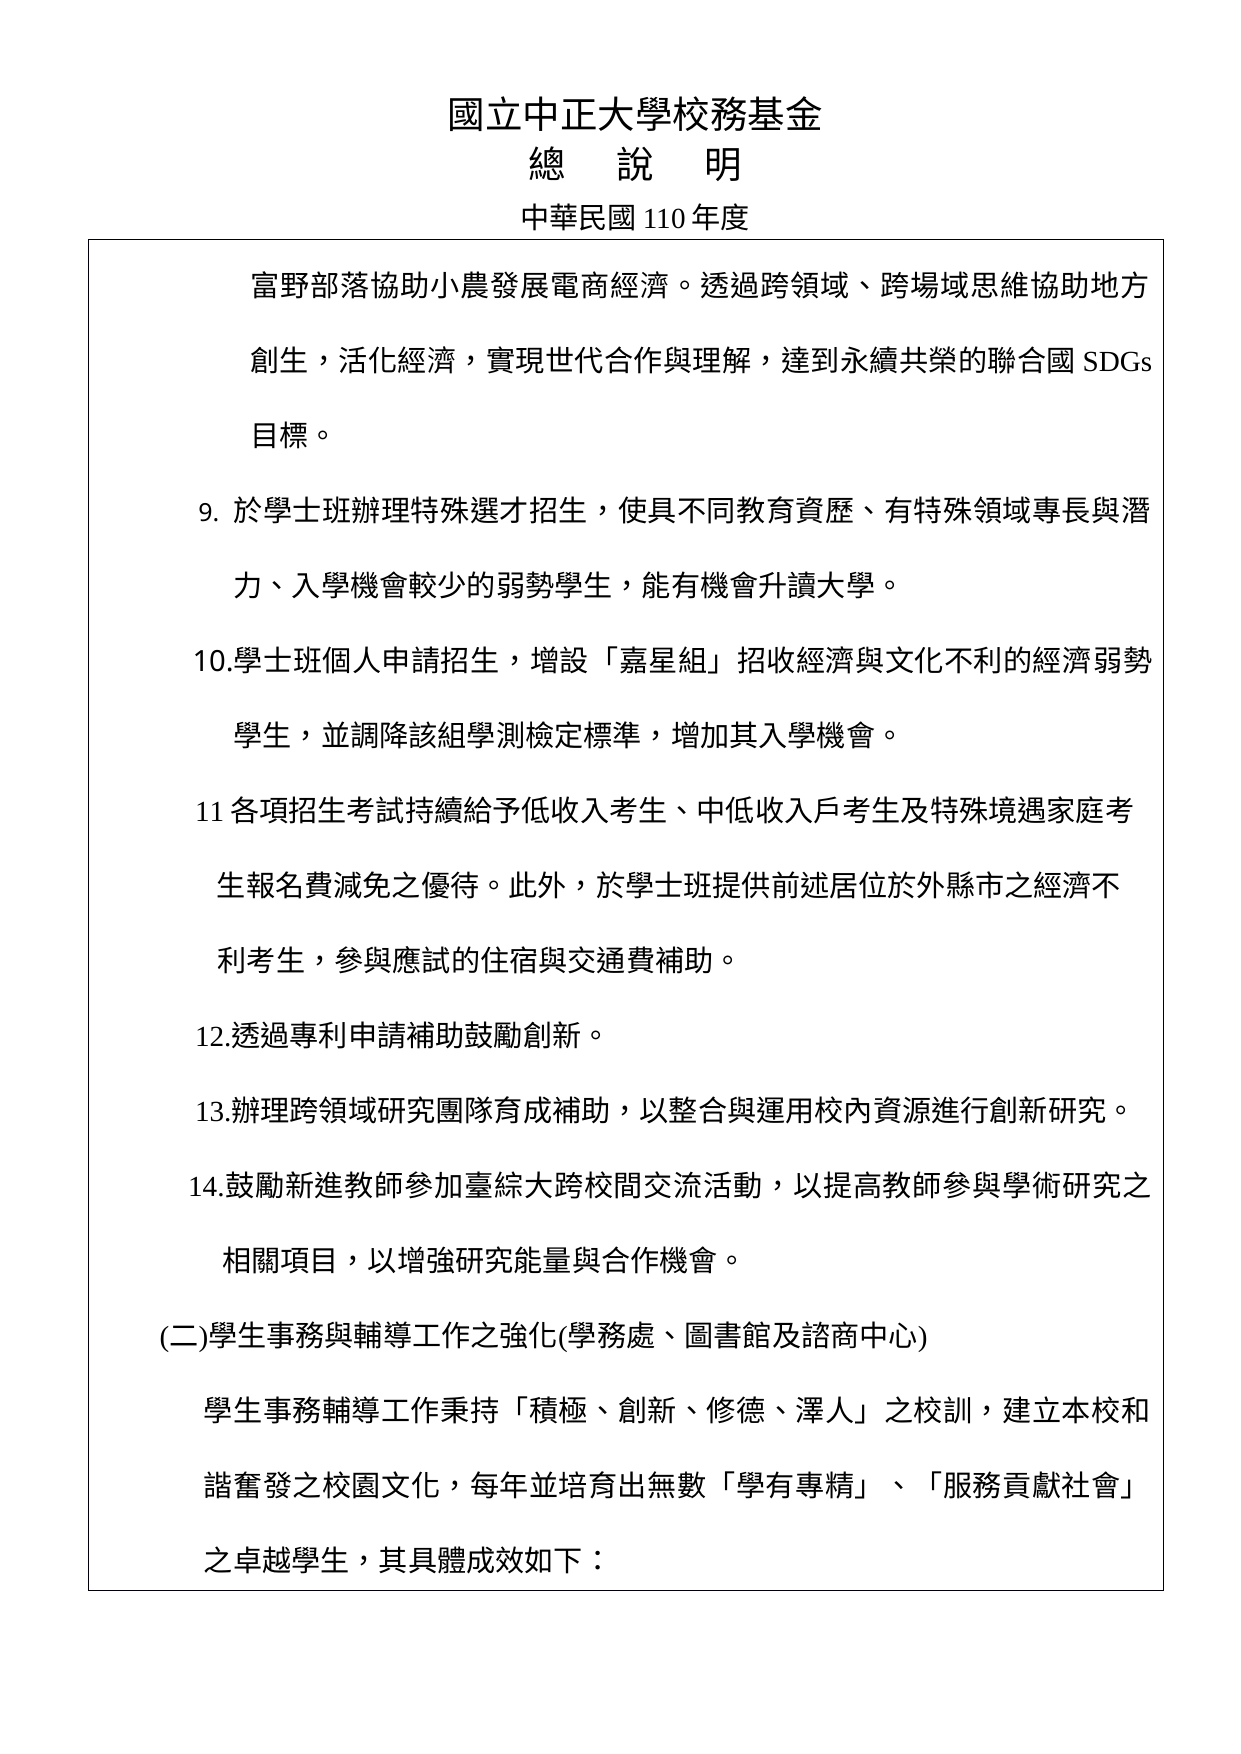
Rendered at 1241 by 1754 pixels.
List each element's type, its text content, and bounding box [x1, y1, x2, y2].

table_header 一、業務計畫實施績效 (一)教學品質之改善及學術水準之提升(教務處、研發處、語言中心及深耕辦公室) 成立全國第一所網路大學，目前已有工學院、教育學院及管理學院開設3個數位學習碩士在職專班。 實施教師評鑑，以提升教師教學、研究、輔導及服務品質；並於教師評鑑制度中納入獎勵及輔導機制，針對評鑑績優之教師給予獎勵，針對未通過評鑑之教師予以輔導。 推動「主題式創新教學」，發展以解決教學問題、多元評量、科技融入教學及產學合作四大特定主題的創新教學，並連結教學實踐研究計畫，以增進本校教師教學研究實務動能。 補助教師組成「學習品保問題解決」、「跨域及產學合作」及「教學實踐研究」、「EMI」四大類社群，鼓勵教師透過社群以解決教學問題、投入跨域及產學合作，並推展教學實踐研究計畫及EMI。 完成國立中正大學教師教學職能內涵表及發展出教師教學職能導向課程規劃手冊，後續將依此辦理新進教師教學職能培訓。 建立本校學系(所)自我品質保證認定機制，推動各學系(所)學習品保雙迴圈模式，定期召開「外部諮詢委員會」及「內部品保委員會」，以檢核教育目標、課程規劃與設計及學習成效評量方法等，於課程、教學及學習資源各層面協助各學系(所)確保學生學習品質，進而提升辦學績效，增進學生學習成效。 提昇優質語言自學及教學品質，汰換數位式語言教學主機，並持續更新網路化英外語學習資源，全面提升教學環境，強化學生競爭優勢，提早培養職場及學術溝通軟實力。 執行「高等教育深耕計畫」，協助師生專業成長、推動創新課程設計與規劃，並擴充學習環境設備以提升教學品質。本計畫涵蓋四大面向並導入校務研究數據分析管理，重點成果包括： 校務研究持續深化，推動「IR2.0有感校園」，由初期校務研究辦公室Top-down議題分析逐步轉型兼具業務單位自主Bottom-up議題探索雙模式，110年已有11單位自主啟動、累計完成32項議題分析、產出54份分析報告及247組資訊圖表，重要議題衍伸校務決策變革。 「落實教學創新提升教學品質」面向，以強化具創新教學動能的教師、培育跨域創新具π型特質的人才為目標，運作31組教師專業社群聚焦問題解決、產學合作、教學實踐，110年本校獲教育部教學實踐研究計畫補助通過率54%，不僅創歷年新高，更高於全國平均通過率；疫情期間並製作行動錄影包支援全校教師積極投入數位教學。本校重視核心能力養成，除增設紫荊不分系學士學位學程啟動新型人才培育模式外，在博雅教育方面補助全校63件通識課程改進計畫，強化學生閱讀表達力、國際觀、美學教育等，每學年開設環境生態能源相關通識課程，設置校園空氣品質監測、綠能發電示範設施，全面提升環保及永續能源意識核心素養；亦積極推動程式設計及邏輯思考力教育，110年學士班修習資訊及邏輯相關課程比率達81.7%，本校理、工、社科等3個學院合開暑期跨域微課程12門，智慧機器人自造基地打造智慧居家、智慧手臂、IoT自走車、XR、LiDAR多個實驗場域，學生研究專題亦獲科技部獎補助，各項程式教育積極對接當前政府人才培育重大政策。在跨領域學習方面，本校成立iGEM國際遺傳工程機器設計競賽團隊，自106年成軍迄今5年累計獲得3金2銀佳績，開發項目兼具社會關切議題如非洲豬瘟檢測試劑、登革熱試劑等。同時，打造189坪創新創業基地，110年修習創業課程學生數計1,393人、自基地成立迄今累計促成新創事業19家，協助學生實踐創新創業夢想。 發展學校特色面向，以介接在地產業發展，建立國際產學鏈結為目標。截至110年已成立5家技轉創業公司，較109年增加2家；與嘉義基督教醫院、台大醫院雲林分院等單位進行產學合作，並延伸本校人才培育量能，形成智慧醫療產業聚落；與周邊工業園區廠商進行產業培力，促進技術交流及研提政府補助計畫；通過科技部科研成果產業化平台計畫，組成區域性聯盟，促成跨學界跨領域共同合作，提升產學合作效益。 「提升高教公共性」面向，以扶弱機制資源整合，強化師生社會鏈結為目標，透過降低篩選標準及多元入學管道，110學年度學士班經濟及文化不利學生就讀比率已達23.7%；投入扶弱募款300萬元計267人受益。本校建構完善關懷機制，除了持續針對新生實施高關懷篩檢，110年導入類神經網絡推估預測需求，準確率達8成以上；推動課輔預警制度，全校學生課業改善率達62.8%、嘉星學生達61.5%；推動友善校園，鼓勵原民學提升自我認同，發行《部落千風》出版品並增加英譯版提升能見度，亦鼓勵原民生參加族語認證考試；鼓勵學生積極參與校務，參與率較去年提升11.43%，落實教師評鑑、申訴等權益保障機制，並推廣開放式大學平台，實現教育均等理念。 「善盡社會責任」面向主軸目標為「在地人文關懷」與「產業提升鏈結」，將傳統服務學習課程轉化為實踐型課程，110年度推動5個萌芽型計畫（USR Hub）鼓勵師生團隊深入偏鄉部落，與大林慈濟醫院失智症中心合作開設長者人權門診課程；於雲林縣成立首座青銀共生基地，推動食農教育並鼓勵長者二度就業、青年返鄉創業；赴阿里山特富野部落協助小農發展電商經濟。透過跨領域、跨場域思維協助地方創生，活化經濟，實現世代合作與理解，達到永續共榮的聯合國SDGs目標。 於學士班辦理特殊選才招生，使具不同教育資歷、有特殊領域專長與潛力、入學機會較少的弱勢學生，能有機會升讀大學。 10.學士班個人申請招生，增設「嘉星組」招收經濟與文化不利的經濟弱勢學生，並調降該組學測檢定標準，增加其入學機會。 11各項招生考試持續給予低收入考生、中低收入戶考生及特殊境遇家庭考 生報名費減免之優待。此外，於學士班提供前述居位於外縣市之經濟不 利考生，參與應試的住宿與交通費補助。 12.透過專利申請補助鼓勵創新。 13.辦理跨領域研究團隊育成補助，以整合與運用校內資源進行創新研究。 14.鼓勵新進教師參加臺綜大跨校間交流活動，以提高教師參與學術研究之相關項目，以增強研究能量與合作機會。 (二)學生事務與輔導工作之強化(學務處、圖書館及諮商中心) 學生事務輔導工作秉持「積極、創新、修德、澤人」之校訓，建立本校和諧奮發之校園文化，每年並培育出無數「學有專精」、「服務貢獻社會」之卓越學生，其具體成效如下： 建立完整之助學服務:包括弱勢學生助學金、弱勢學生生活助學金、低收入戶學生免住宿費、校外住宿租金補貼、嘉星學生生活輔導助學金、學生工讀助學金、碩博士生獎助學金、校長獎、學生急難救助金、特殊教育學生獎助學金、軍公教遺族公費等。 推展學生社團及課外活動，包括： 學生社團領導及企劃能力。 輔導學生團體規劃執行大型活動。 培養學生創意及執行能力。 增進與社區交流、校際合作及擴展視野，鼓勵學生參與志願服務。 落實學生安全教育，包括： 防震防災演練，強化危安處理機制。 加強交通安全宣導。 辦理校園春暉教育，落實反毒反菸教育，並進行社區國中小反毒宣傳活動。 提供學生職涯輔導資源以利未來職涯規劃，包括： 提供NCDA生涯發展歷程專業個別職涯諮詢服務。 提供CPAS 一對一職業適性診斷服務。 辦理職涯發展及求職技巧系列講座。 辦理校園徵才博覽會、廠商說明會及模擬面試工作坊。 獎助學生校外職場實習。 推動UCAN大一普測及大三再施測。 鼓勵嘉星學生參與職涯培力補助方案並請領助學金。 補助系所辦理企業參訪活動。 補助系所辦理優秀系友職涯心得講座。 辦理秋季企業預聘暨研發替代役說明會。 獎勵學生考取專業證照。 管理維護「中正校園職涯網」及「中正職涯讚粉絲團」等就業資訊平台。 辦理企業校園人才招募活動。 深化職涯導師制度。 提供GCDF職涯輔導。 辦理TEDtalk策展力校園年度大會。 辦理雇主滿意度調查。 整合管理校外實習資訊。 健康促進與維護：包括健康服務、急救教育、健康自主管理、健康促進活動、校園傳染病防治、緊急傷病處理服務等。以專業醫療照護，提供全方位、親切、熱忱的服務，以提升師生健康意識與行為，達到健康生活目標。提升校園人文素養，辦理各項藝文活動，包括： 演藝術類：邀請國內優秀表演團體，呈現融合傳統與現代的表演，發揚台灣民俗文化，豐富藝文體驗。 視覺藝術類：舉辦教育式主題巡迴展、繪畫、攝影及袖珍藝術等各類靜態展，展現人權、科技與抽象美感等面向之藝術創作。 主題影展類：重現八、九O年度經典影展及經典動畫影展、以及當代人權議題之紀錄片。配合教育式主題展覽，並邀請相關導演舉辦深度座談。 專題演講類：邀請人文藝術、社會發展、個人提昇方面之專家學者蒞校演講。 藝文種子人才培訓課程：舉辦工作坊、校外參訪及種子自辦活動，提供學生增廣見聞及自主學習的管道。 學生閱讀與教育訓練：辦理閱讀推廣與講座等相關活動以提供學生成長機會。 6.提升校園人文素養，辦理各項藝文活動，包括： (1).表演藝術類：邀請國內知名表演團體，多元曲目與多種語言的表演， 讓觀眾感受音樂的曼妙，豐富師生對於藝文的體驗。 (2)視覺藝術類：邀請手繪電影復古看板、木雕展等各類手工藝品靜態展 蒞校展出，也邀請在地藝術家從繪畫中重現嘉義在地風景，將傳統工 藝與創新技藝結合，帶領師生從藝術作品感受歷史的溫度與記憶。與 國際代表處聯合舉辦教育式主題攝影巡迴展，真實還原史實事件，省 思人權發展及傳遞和平價值。 (3)主題影展類：舉辦各式主題影展及影片展，配合2020奧運熱，辦理 FUN．光影展，播映一系列和運動相關的電影及紀錄片，重現我國選 手在國際場上發光發熱的畫面，再次凝聚大家的熱情與向心力。 (4)專題演講類：邀請人文藝術、社會發展、個人提昇方面之專家學者蒞 演講，培養學生社會關懷與藝術鑑賞的能力，更能拓展學生的視野。 (5)藝文種子人才培訓課程：透過動靜態展演及手作工作坊的辦理，培養 藝文種子策展及藝術鑑賞的能力。另外舉辦校外教育培訓活動、其他策展及活動辦理相關課程、藝文種子自辦活動，提供學生增廣見聞及自主學習的管道。 (6)學生閱讀推廣與利用教育課程：館員設計各種豐富有趣的線上閱讀推 廣活動及講座、工作坊，例如Youtube線上直播新生週活動、將圖書館利用教育課程活動轉化成運用聊天機器人(ChatBot)之線上解謎活動，將圖書館資源及服務引介融入自製桌遊遊戲進行推廣，以吸引新世代學生主動參與學習圖書館推出之各種多元性活動。. 校園內進行學生品德宣導，包括： 品德法治宣導品（筆、面紙等）。 校內學生宿舍放置宣導海報。 新生始業活動播放宣導影片。 學生輔導之強化，實際成效包括： 個別諮商：運用專業會談技巧，協助學生了解自身問題或困擾，達到改變自己之目的。 團體諮商：透過小團體方式，一群對某個主題有興趣或感到困擾的人，在輔導老師帶領下，一起探索自己與成長。 心理測驗：以專業評估學生的意向，提供生涯規劃、人格、興趣等各方面的心理評估，協助學生增進自我探索與了解。 多元心理衛生與輔導活動：透過演講、座談會、班級輔導與徵文比賽等方式，不定期提供心理衛生與輔導活動，以滿足學生需求。 學生申訴業務：保障學生的受教權益。 性別平等教育：辦理相關議題宣導活動，提供一個免於性別歧視、性騷擾及性侵害的教學研究及生活環境。 身心障礙學生輔導：設立資源教室，由專任輔導老師提供身心障礙學生一個溫暖、便利且兼具功能的空間。 (三)學術研究與國際合作之提昇(國際處及研發處) 參加2021年蒙古、泰國、菲律賓、印尼、香港及海聯會、航向藍海等線上高等教育展，積極拓展本校境外生來源。 參加2021年韓國姊妹校成均館大學線上論壇、台菲大學校長論壇、歐洲教育者年會暨展覽等，促進與姊妹校交流，開拓新姊妹校。 辦理國際實習基地座談會，邀請具有指導外籍實習生之校內教師進行經驗分享及交流討論，提升國際實習課程之質與量。 舉辦國際性節慶、國際文化交流等活動，促進本校生與外籍生互動，提升學生國際視野。 透過海外研修說明會及補助學生赴海外研修經費，增強學生國際移動能力，強化未來國際競爭力。 執行新南向計畫，強化與東協及南亞國家之合作交流，並提供東南亞語課程。 透過相關資料庫促進產學媒合，引進產業思維有助開創學術新潮流。 持續推動及組織教師研究團隊或跨領域合作，積極爭取跨國合作研究計畫:110年度本校教師執行科技部補助之國際合作研究計畫，包含臺印、臺俄、臺捷、臺越、臺菲等多個國家外，其他則與孟加拉、寮國等跨國合作研究計畫經費共達8佰餘萬元。 參與高等教育機構(THE、QS等)所舉辦的世界大學評比活動，增加本校研究成果之國際能見度，拓展交流管道，提升與海外學校合作機會。 (四)賡續校園建設(總務處) 積極進行校園工程建設。本年度除配合節能政策，持續推動健康路、學生宿舍區等處路燈及景觀燈換裝為LED燈具外，並完成社科院、數學系館、物理系館等棟廁所(含無障礙設施)改善，以及圖書館、致遠樓等棟電梯升級，營造舒適、節能的優質校園環境；另為提昇校園整體安全性，辦理防墜設施增設及監控設備更新。 (五)有效執行預算，開源節流，充裕校務基金(郝副校長辦公室) 注重預算執行的合理性與效率，重視校務經營成本，積極追蹤各單位所訂開源、節流年度計畫，結合綠色大學議題和能源管理政策，研議全校整體性節能運作模式，持續檢討各項行政措施之辦理情形。 推動穩健且審慎投資，提升學校自籌收入，期以增加研究計畫補助、推廣教育費用及募款；撙節營運支出，賡續研擬適宜、有效且創新之開源節流策略，提升校務基金財務執行績效。 二、收支餘絀情形 (一)收入決算數與收入預算數比較情形 業務收入：決算數25億5,529萬6,680元，較預算數25億7,895萬9,000元，減少2,366萬2,320元，減少0.92%。 業務外收入：決算數1億6,624萬5,149元，較預算數1億8,057萬4,000元，減少1,432萬8,851元，減少7.94%。 (二)支出決算數與支出預算數比較情形 業務成本與費用：決算數29億562萬3,771元，較預算數28億9,219萬9,000元，增加1,342萬4,771元，增加0.46%，分述如下： 教學成本決算數22億4,460萬678元，包括教學研究及訓輔成本15億7,647萬7,376元、建教合作成本6億5,737萬2,665元及推廣教育成本1,075萬637元，較預算數22億4,485萬5,000元，減少25萬4,322元，減少0.01%，主要係建教合作成本較預期減少，致使相關成本減少。 其他業務成本決算數1億6,550萬2,142元，較預算數1億5,250萬元，增加1,300萬2,142元，增加8.53%，係配合教育部專案補助計畫(含高等教育深耕計畫等)、各級政府機關補助計畫執行，各項學生公費獎勵金、獎助學金等申請案件數量較預期增加所致。 管理及總務費用決算數4億8,428萬2,715元，較預算數4億8,385萬9,000元，增加42萬3,715元，增加0.09%，係依實際業務需要核實列支所致。 其他業務費用決算數1,123萬8,236元，較預算數1,098萬5,000元，增加25萬3,236元，增加2.31%，主要係各項招生收入超過預期，試務費用相對增加所致。 業務外費用：決算數1億559萬6,836元，較預算數1億811萬2,000元，減少251萬5,164元，減少2.33%，主要係核實列支服務費用、辦公（事務）用品等費用所致。 (三)決算與預算餘絀比較情形 業務短絀：本年度業務短絀決算數3億5,032萬7,091元，較業務短絀預算數3億1,324萬元，增加短絀3,708萬7,091元，增加短絀11.84%，主要係教學研究及訓輔成本較預期增加所致。 業務外賸餘：本年度業務外賸餘決算數6,064萬8,313元，較業務外賸餘預算數7,246萬2,000元，減少賸餘1,181萬3,687元，減少賸餘16.30%，主要係資產使用及權利金收入較預期減少所致。 本年度短絀：本年度短絀決算數2億8,967萬8,778元，較短絀預算數2億4,077萬8,000元，增加短絀4,890萬778元，增加短絀20.31%，主要係資產使用及權利金收入較預期減少，且教學研究及訓輔成本較預算數增加所致。 三、餘絀撥補實況 本年度撥用公積預算數2億4,077萬8,000元，填補本年度短絀決算數為2億8,967萬8,778元。 四、現金流量結果 本年度期末現金及約當現金決算數5億7,898萬9元，較期初現金及約當現金5億7,787萬4,789元，增加110萬5,220元，分析如下： (一)業務活動： 本期短絀2億8,967萬8,778元，調整利息股利收入2,537萬7,758元、折舊及折耗4億3,087萬1,017元、無形資產及遞延借項攤銷數4,169萬7,407元、兌換短絀18萬5,176元、處理資產短絀58萬6,953元、其他3,305萬6,767元等非現金項目，加計流動資產凈增207萬3,805元現金流出，加計流動負債淨增8,275萬2,578元現金流入，以上流出、入互抵後，本年度業務活動之淨現金流入2億590萬6,023元。 (二)投資活動： 本年度減少短期墊款6,313萬3,226元、減少準備金2,215萬3,799元、減少購建中固定資產1萬9,565元、減少其他資產93萬6,552元，加計收取利息368萬5,499元、股利322萬9,157元之現金流入，增加流動金融資產2,397元、增加短期墊款5,070萬3,701元、增加投資7,407萬624元、增加準備金703萬6,733元、增加不動產、廠房及設備2億860萬8,020元、增加無形資產及其他資產5,306萬1,553元之現金流出，以上流出、入互抵後，本年度投資活動之淨現金流出3億32萬5,230元。 (三)籌資活動： 國庫撥款增置固定資產8,707萬7,712元、國庫增撥遞延借項1,011萬元、減少其他負債6億5,632萬7,687元之現金流出、增加其他負債之現金流入6億5,471萬6,347元，以上流出、入互抵後，本年度籌資活動之淨現金流入9,557萬6,372元。 (四)匯率變動影響數5萬1,945元。 五、資產負債情況 (一)資產總額128億48萬2,317元，包括： 流動資產34億6,401萬8,953元，占資產總額27.06%。 投資、長期應收款、貸墊款及準備金3億9,578萬7,436元，占資產總額3.09%。 不動產、廠房及設備38億8,749萬8,659元，占資產總額30.37%。 無形資產3,957萬3,651元，占資產總額0.31%。 其他資產50億1,360萬3,618元，占資產總額39.17%。 (二)負債總額64億6,671萬7,977元，包括： 流動負債13億5,862萬5,664元，占負債及淨值總額10.61%。 其他負債51億809萬2,313元，占負債及淨值總額39.91%。 (三)淨值總額63億3,376萬4,340元： 基金42億3,277萬2,754元，占負債及淨值總額33.07%。 公積20億7,838萬8,901元，占負債及淨值總額16.24%。 淨值其他項目2,260萬2,685元，占負債及淨值總額0.18%。 [89, 240, 236, 1590]
